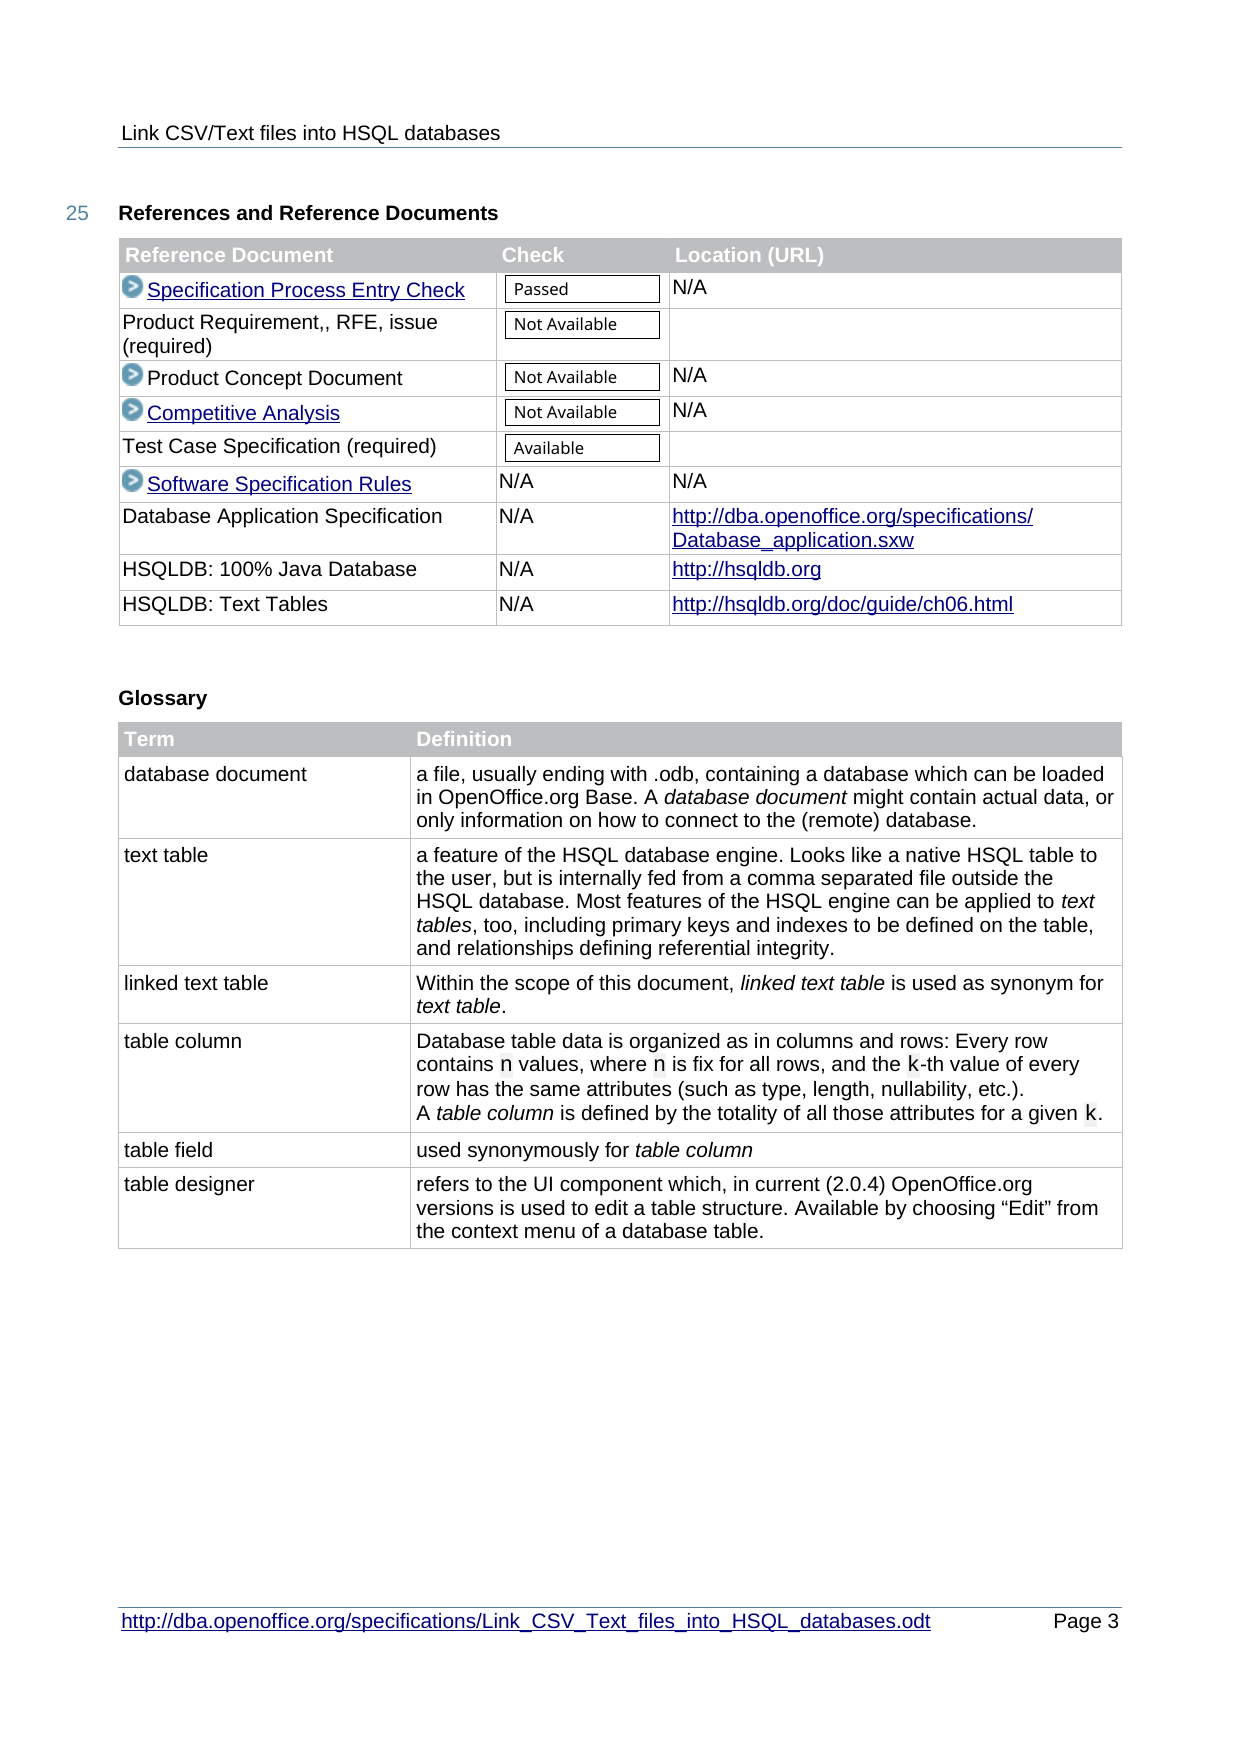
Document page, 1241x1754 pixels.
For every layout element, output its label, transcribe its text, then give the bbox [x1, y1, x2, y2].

subtitle Glossary [118, 686, 1122, 709]
table_cell Database Application Specification [120, 503, 496, 554]
table_cell table designer [119, 1168, 410, 1248]
table_cell http://hsqldb.org [670, 555, 1121, 590]
table_header Definition [410, 722, 1122, 756]
table_cell [497, 273, 669, 308]
table_cell database document [119, 757, 410, 838]
table_cell Product Requirement,, RFE, issue (required) [120, 309, 496, 360]
table_cell [497, 432, 669, 466]
picture [122, 398, 147, 421]
table_cell N/A [497, 555, 669, 590]
table_cell linked text table [119, 966, 410, 1023]
table_cell <Please enter location here> [670, 309, 1121, 360]
table_cell [497, 309, 669, 360]
table_cell Test Case Specification (required) [120, 432, 496, 466]
table_cell table field [119, 1133, 410, 1167]
table_cell Competitive Analysis [120, 397, 496, 431]
table_cell Database table data is organized as in columns and rows: Every row contains n values, where n is fix for all rows, and the k-th value of every row has the same attributes (such as type, length, nullability, etc.). A table column is defined by the totality of all those attributes for a given k. [411, 1024, 1122, 1132]
table_header Check [497, 238, 669, 273]
picture [122, 275, 147, 298]
table_cell Product Concept Document [120, 361, 496, 396]
table_cell http://dba.openoffice.org/specifications/Database_application.sxw [670, 503, 1121, 554]
table_cell HSQLDB: 100% Java Database [120, 555, 496, 590]
table_cell HSQLDB: Text Tables [120, 591, 496, 625]
table_cell used synonymously for table column [411, 1133, 1122, 1167]
table_cell text table [119, 839, 410, 965]
table_cell Within the scope of this document, linked text table is used as synonym for text table. [411, 966, 1122, 1023]
table_cell Software Specification Rules [120, 467, 496, 502]
table_cell N/A [670, 273, 1121, 308]
table_cell table column [119, 1024, 410, 1132]
table_header Location (URL) [670, 238, 1122, 273]
table_cell <Please enter location here> [670, 432, 1121, 466]
table_header Term [118, 722, 410, 756]
picture [122, 363, 147, 386]
table_cell N/A [497, 467, 669, 502]
table_cell refers to the UI component which, in current (2.0.4) OpenOffice.org versions is used to edit a table structure. Available by choosing “Edit” from the context menu of a database table. [411, 1168, 1122, 1248]
table_header Reference Document [119, 238, 496, 273]
table_cell N/A [497, 503, 669, 554]
table_cell N/A [497, 591, 669, 625]
picture [122, 469, 147, 492]
table_cell [497, 361, 669, 396]
table_cell N/A [670, 397, 1121, 431]
table_cell http://hsqldb.org/doc/guide/ch06.html [670, 591, 1121, 625]
table_cell N/A [670, 361, 1121, 396]
table_cell Specification Process Entry Check [120, 273, 496, 308]
table_cell a file, usually ending with .odb, containing a database which can be loaded in OpenOffice.org Base. A database document might contain actual data, or only information on how to connect to the (remote) database. [411, 757, 1122, 838]
table_cell a feature of the HSQL database engine. Looks like a native HSQL table to the user, but is internally fed from a comma separated file outside the HSQL database. Most features of the HSQL engine can be applied to text tables, too, including primary keys and indexes to be defined on the table, and relationships defining referential integrity. [411, 839, 1122, 965]
table_cell [497, 397, 669, 431]
subtitle References and Reference Documents [118, 202, 1122, 225]
table_cell N/A [670, 467, 1121, 502]
